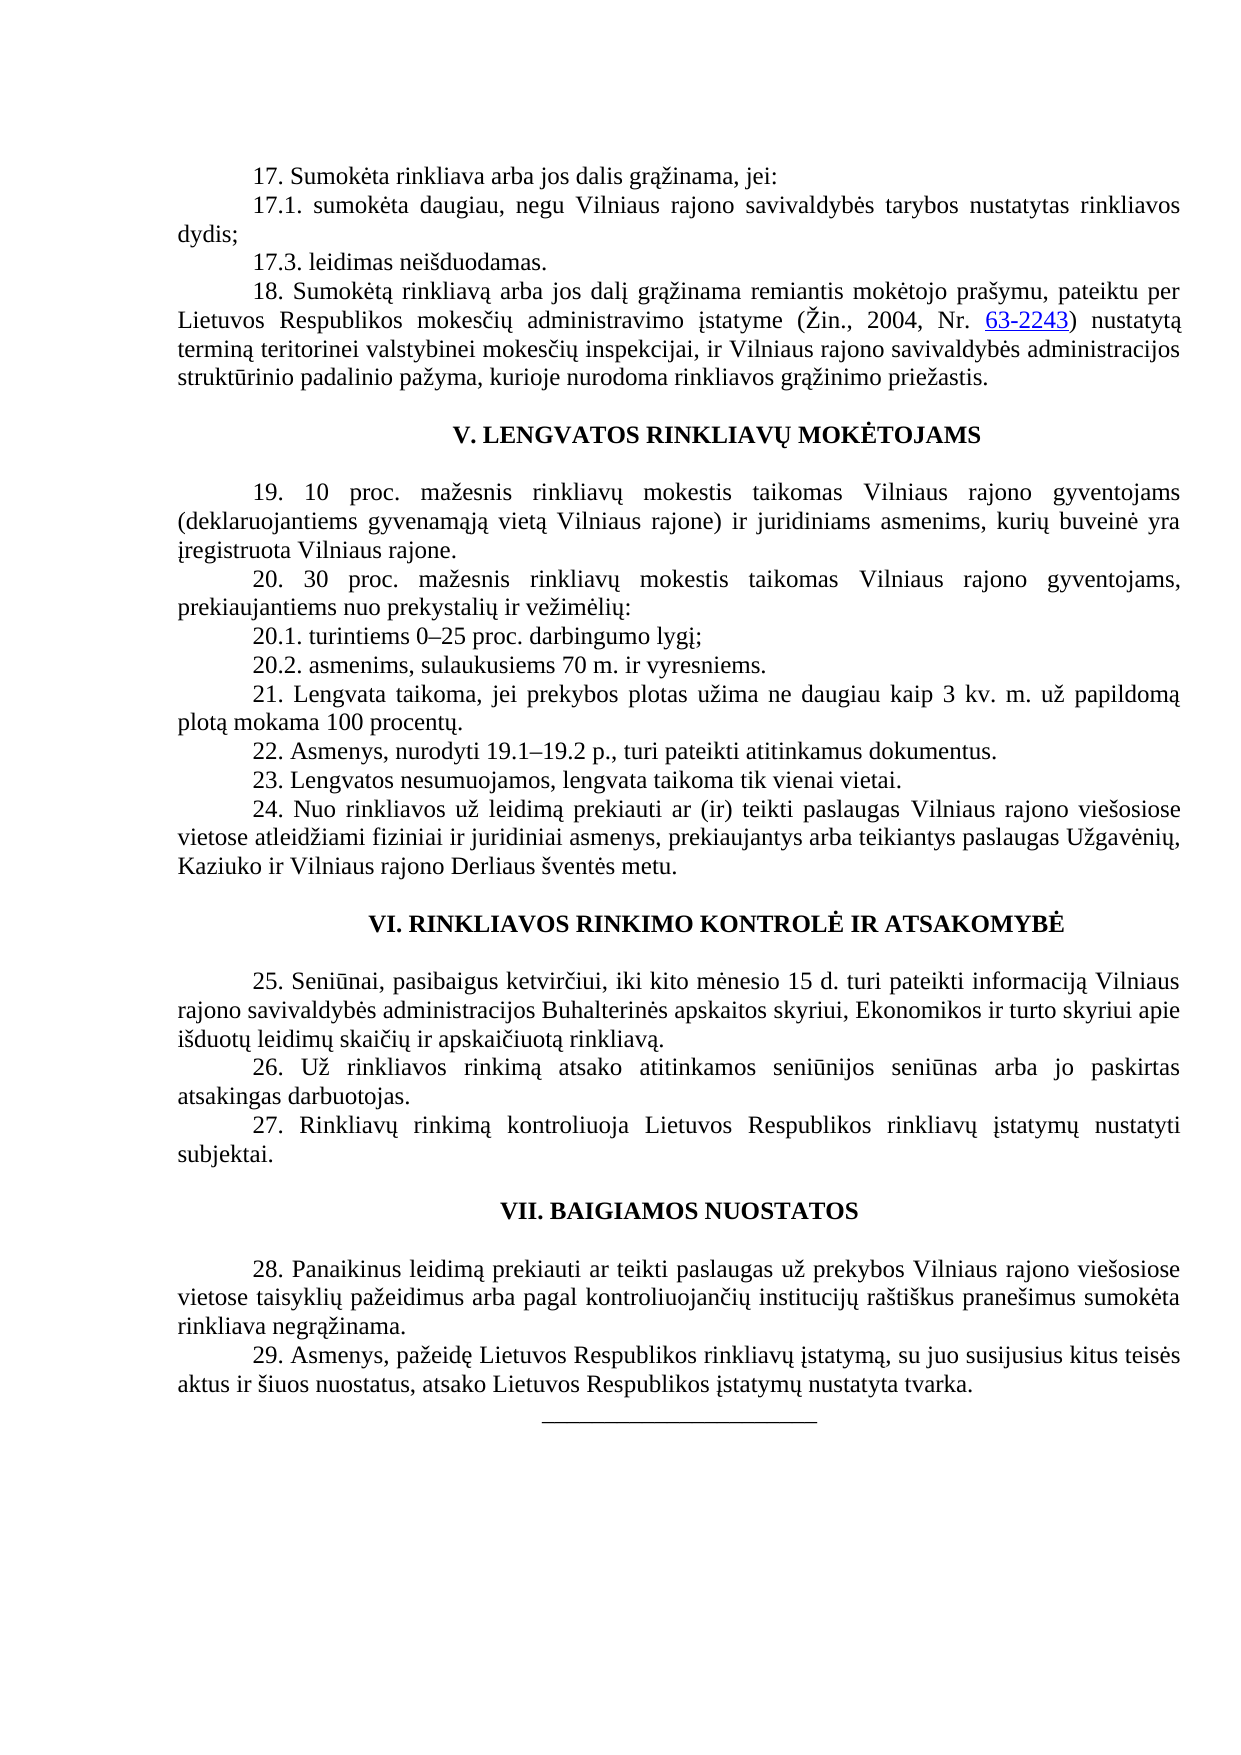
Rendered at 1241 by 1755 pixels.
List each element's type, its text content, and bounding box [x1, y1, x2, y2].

text 24. Nuo rinkliavos už leidimą prekiauti ar (ir) teikti paslaugas Vilniaus rajono viešosiose vietose atleidžiami fiziniai ir juridiniai asmenys, prekiaujantys arba teikiantys paslaugas Užgavėnių, Kaziuko ir Vilniaus rajono Derliaus šventės metu. [177, 794, 1181, 880]
text V. LENGVATOS RINKLIAVŲ MOKĖTOJAMS [177, 420, 1181, 449]
text 22. Asmenys, nurodyti 19.1–19.2 p., turi pateikti atitinkamus dokumentus. [177, 736, 1181, 765]
text 26. Už rinkliavos rinkimą atsako atitinkamos seniūnijos seniūnas arba jo paskirtas atsakingas darbuotojas. [177, 1052, 1181, 1110]
text ______________________ [177, 1397, 1181, 1426]
text VI. RINKLIAVOS RINKIMO KONTROLĖ IR ATSAKOMYBĖ [177, 909, 1181, 937]
text 28. Panaikinus leidimą prekiauti ar teikti paslaugas už prekybos Vilniaus rajono viešosiose vietose taisyklių pažeidimus arba pagal kontroliuojančių institucijų raštiškus pranešimus sumokėta rinkliava negrąžinama. [177, 1254, 1181, 1340]
text 20.1. turintiems 0–25 proc. darbingumo lygį; [177, 621, 1181, 650]
text 20.2. asmenims, sulaukusiems 70 m. ir vyresniems. [177, 650, 1181, 679]
text 17. Sumokėta rinkliava arba jos dalis grąžinama, jei: [177, 161, 1181, 190]
text 25. Seniūnai, pasibaigus ketvirčiui, iki kito mėnesio 15 d. turi pateikti informaciją Vilniaus rajono savivaldybės administracijos Buhalterinės apskaitos skyriui, Ekonomikos ir turto skyriui apie išduotų leidimų skaičių ir apskaičiuotą rinkliavą. [177, 966, 1181, 1052]
text 20. 30 proc. mažesnis rinkliavų mokestis taikomas Vilniaus rajono gyventojams, prekiaujantiems nuo prekystalių ir vežimėlių: [177, 564, 1181, 621]
text 18. Sumokėtą rinkliavą arba jos dalį grąžinama remiantis mokėtojo prašymu, pateiktu per Lietuvos Respublikos mokesčių administravimo įstatyme (Žin., 2004, Nr. 63-2243) nustatytą terminą teritorinei valstybinei mokesčių inspekcijai, ir Vilniaus rajono savivaldybės administracijos struktūrinio padalinio pažyma, kurioje nurodoma rinkliavos grąžinimo priežastis. [177, 276, 1181, 391]
text 29. Asmenys, pažeidę Lietuvos Respublikos rinkliavų įstatymą, su juo susijusius kitus teisės aktus ir šiuos nuostatus, atsako Lietuvos Respublikos įstatymų nustatyta tvarka. [177, 1340, 1181, 1397]
text 17.3. leidimas neišduodamas. [177, 247, 1181, 276]
text VII. BAIGIAMOS NUOSTATOS [177, 1196, 1181, 1225]
text 17.1. sumokėta daugiau, negu Vilniaus rajono savivaldybės tarybos nustatytas rinkliavos dydis; [177, 190, 1181, 247]
text 27. Rinkliavų rinkimą kontroliuoja Lietuvos Respublikos rinkliavų įstatymų nustatyti subjektai. [177, 1110, 1181, 1167]
text 21. Lengvata taikoma, jei prekybos plotas užima ne daugiau kaip 3 kv. m. už papildomą plotą mokama 100 procentų. [177, 679, 1181, 736]
text 19. 10 proc. mažesnis rinkliavų mokestis taikomas Vilniaus rajono gyventojams (deklaruojantiems gyvenamąją vietą Vilniaus rajone) ir juridiniams asmenims, kurių buveinė yra įregistruota Vilniaus rajone. [177, 477, 1181, 564]
text 23. Lengvatos nesumuojamos, lengvata taikoma tik vienai vietai. [177, 765, 1181, 794]
